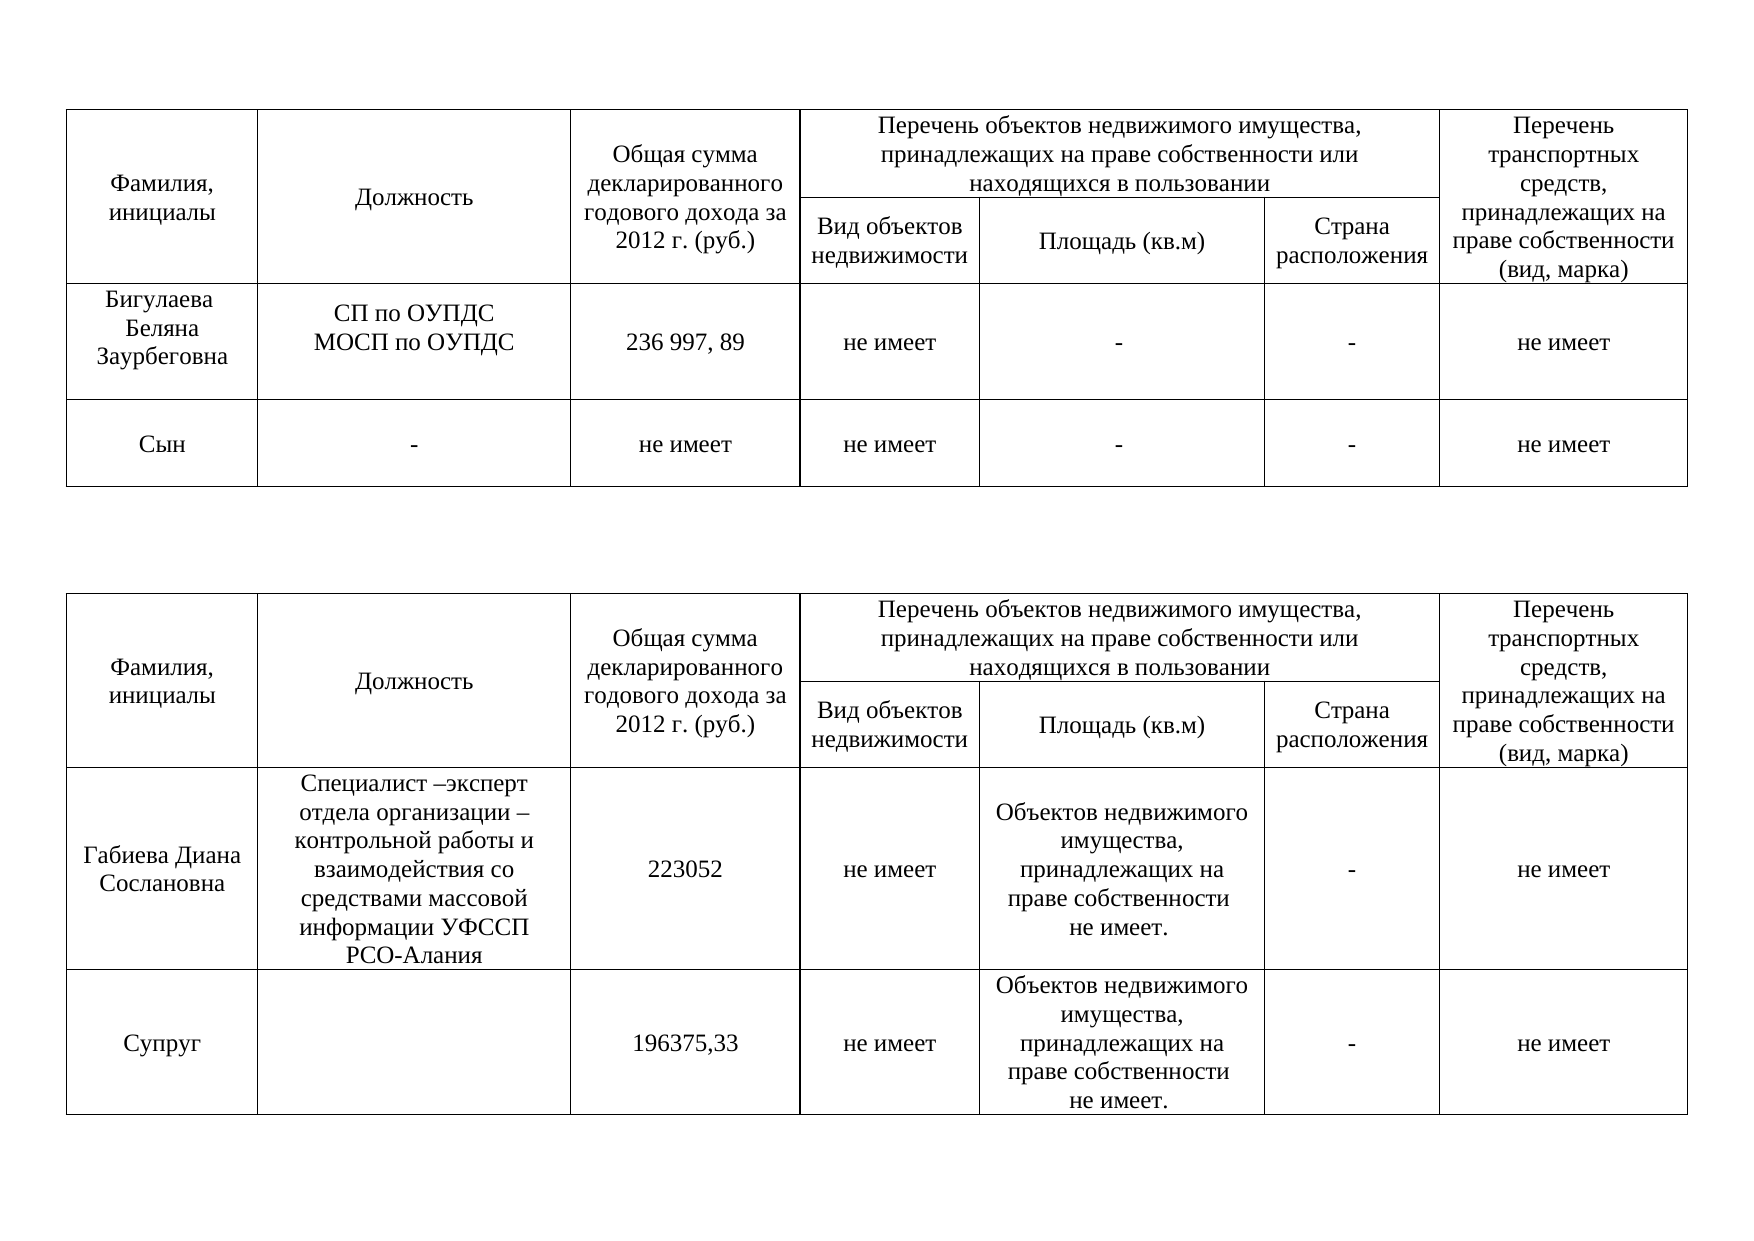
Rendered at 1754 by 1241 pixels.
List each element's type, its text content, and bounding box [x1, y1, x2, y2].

table_header Общая сумма декларированного годового дохода за 2012 г. (руб.) [571, 594, 799, 767]
table_cell Вид объектов недвижимости [801, 198, 979, 283]
table_cell - [1265, 768, 1439, 969]
table_header Должность [258, 110, 570, 283]
table_header Перечень транспортных средств, принадлежащих на праве собственности (вид, марка) [1440, 594, 1687, 767]
table_header Фамилия, инициалы [67, 110, 257, 283]
table_cell сын [67, 400, 257, 486]
table_cell Супруг [67, 970, 257, 1114]
table_header Перечень транспортных средств, принадлежащих на праве собственности (вид, марка) [1440, 110, 1687, 283]
table_cell Специалист –эксперт отдела организации – контрольной работы и взаимодействия со средствами массовой информации УФССП РСО-Алания [258, 768, 570, 969]
table_cell 236 997, 89 [571, 284, 799, 399]
table_header Должность [258, 594, 570, 767]
table_header Общая сумма декларированного годового дохода за 2012 г. (руб.) [571, 110, 799, 283]
table_cell Вид объектов недвижимости [801, 682, 979, 767]
table_cell - [1265, 400, 1439, 486]
table_cell Объектов недвижимого имущества, принадлежащих на праве собственности не имеет. [980, 768, 1264, 969]
table_cell не имеет [1440, 284, 1687, 399]
table_cell - [980, 284, 1264, 399]
table_cell - [258, 400, 570, 486]
table_header Перечень объектов недвижимого имущества, принадлежащих на праве собственности или находящихся в пользовании [801, 594, 1439, 681]
table_cell Объектов недвижимого имущества, принадлежащих на праве собственности не имеет. [980, 970, 1264, 1114]
table_cell - [980, 400, 1264, 486]
table_cell не имеет [801, 284, 979, 399]
table_cell - [1265, 284, 1439, 399]
table_cell не имеет [1440, 970, 1687, 1114]
table_cell не имеет [1440, 768, 1687, 969]
table_cell не имеет [571, 400, 799, 486]
table_cell - [1265, 970, 1439, 1114]
table_header Фамилия, инициалы [67, 594, 257, 767]
table_cell Бигулаева Беляна Заурбеговна [67, 284, 257, 399]
table_cell [258, 970, 570, 1114]
table_cell не имеет [1440, 400, 1687, 486]
table_header Перечень объектов недвижимого имущества, принадлежащих на праве собственности или находящихся в пользовании [801, 110, 1439, 197]
table_cell не имеет [801, 768, 979, 969]
table_cell не имеет [801, 970, 979, 1114]
table_cell Страна расположения [1265, 198, 1439, 283]
table_cell 223052 [571, 768, 799, 969]
table_cell 196375,33 [571, 970, 799, 1114]
table_cell СП по ОУПДС МОСП по ОУПДС [258, 284, 570, 399]
table_cell Площадь (кв.м) [980, 682, 1264, 767]
table_cell Страна расположения [1265, 682, 1439, 767]
table_cell не имеет [801, 400, 979, 486]
table_cell Площадь (кв.м) [980, 198, 1264, 283]
table_cell Габиева Диана Сослановна [67, 768, 257, 969]
